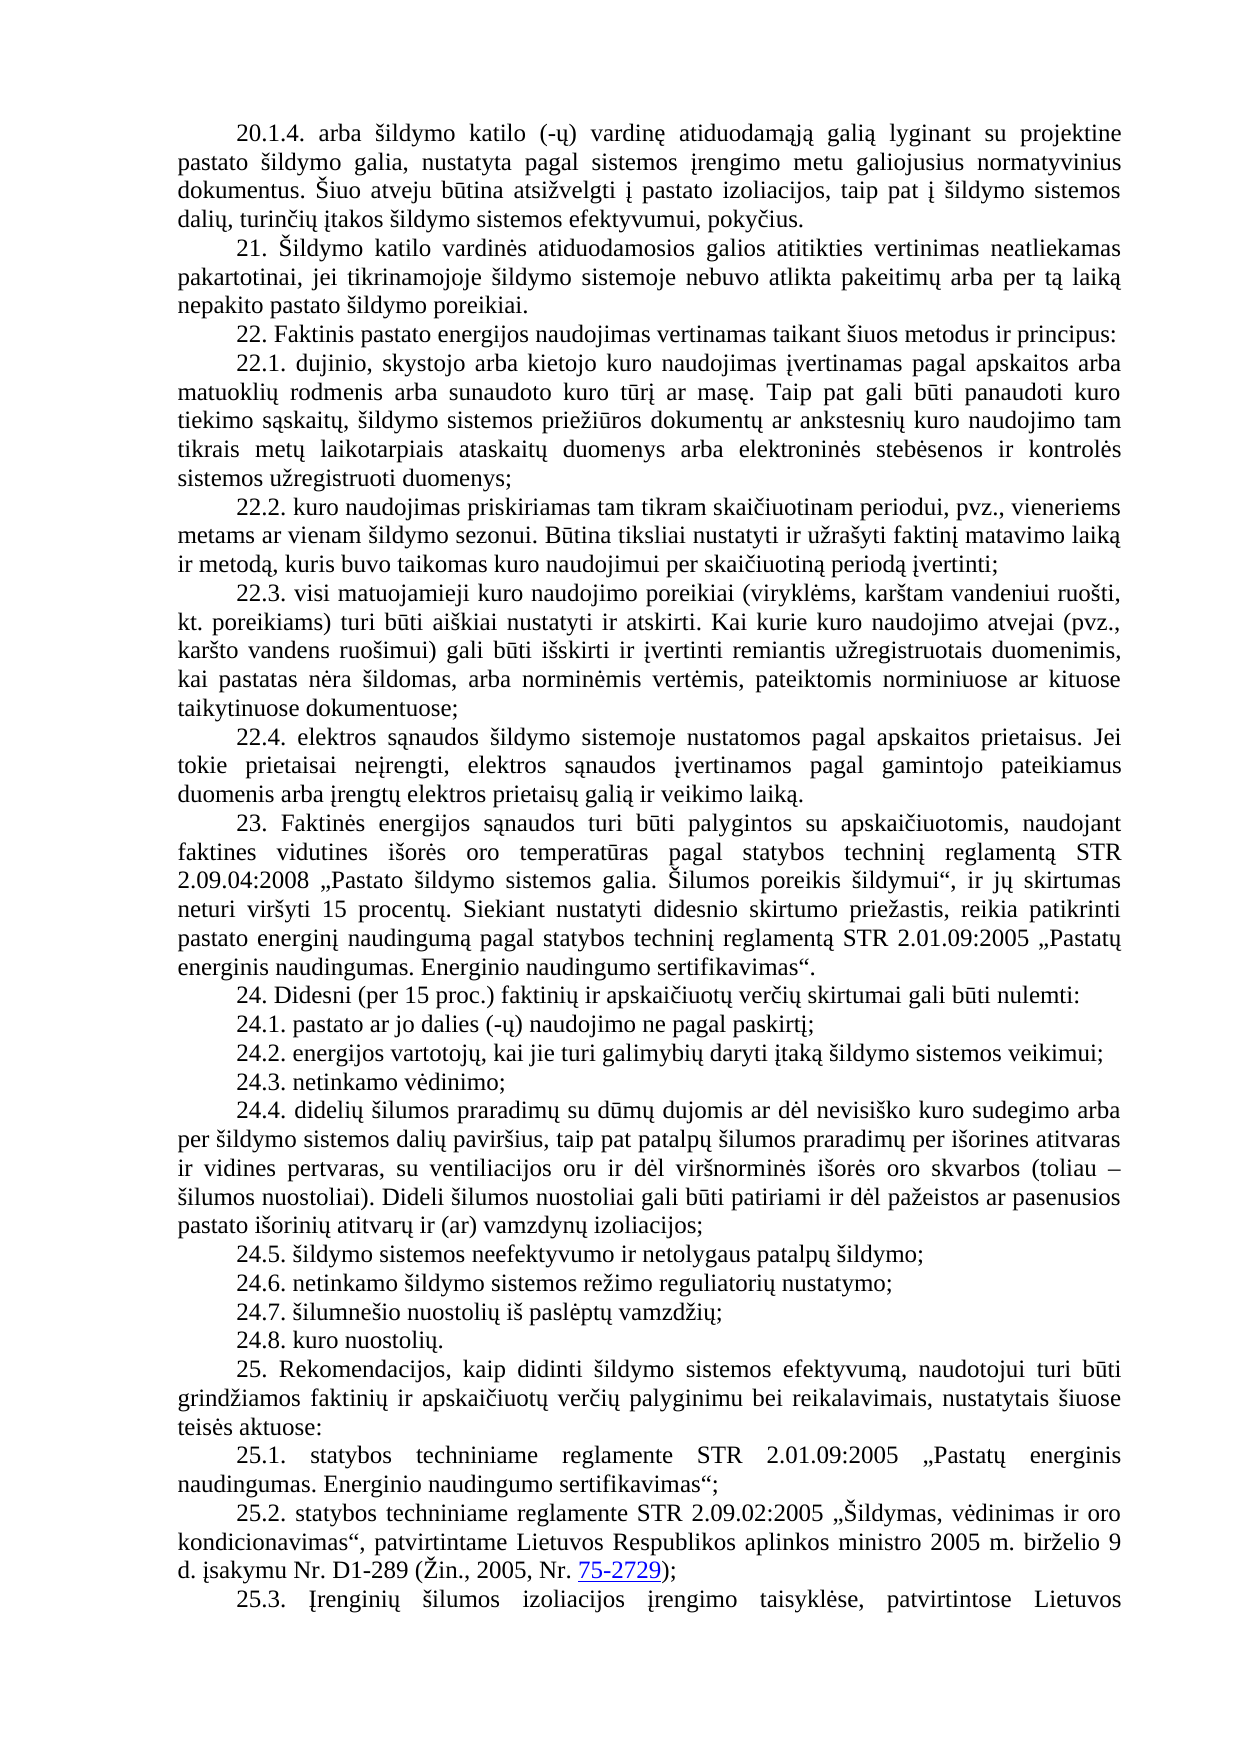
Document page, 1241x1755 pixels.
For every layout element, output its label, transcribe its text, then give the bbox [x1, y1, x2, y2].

text 22.1. dujinio, skystojo arba kietojo kuro naudojimas įvertinamas pagal apskaitos arba matuoklių rodmenis arba sunaudoto kuro tūrį ar masę. Taip pat gali būti panaudoti kuro tiekimo sąskaitų, šildymo sistemos priežiūros dokumentų ar ankstesnių kuro naudojimo tam tikrais metų laikotarpiais ataskaitų duomenys arba elektroninės stebėsenos ir kontrolės sistemos užregistruoti duomenys; [177, 348, 1122, 492]
text 25.1. statybos techniniame reglamente STR 2.01.09:2005 „Pastatų energinis naudingumas. Energinio naudingumo sertifikavimas“; [177, 1441, 1122, 1498]
text 25.3. Įrenginių šilumos izoliacijos įrengimo taisyklėse, patvirtintose Lietuvos [177, 1584, 1122, 1613]
text 21. Šildymo katilo vardinės atiduodamosios galios atitikties vertinimas neatliekamas pakartotinai, jei tikrinamojoje šildymo sistemoje nebuvo atlikta pakeitimų arba per tą laiką nepakito pastato šildymo poreikiai. [177, 233, 1122, 319]
text 24.2. energijos vartotojų, kai jie turi galimybių daryti įtaką šildymo sistemos veikimui; [177, 1038, 1122, 1067]
text 20.1.4. arba šildymo katilo (-ų) vardinę atiduodamąją galią lyginant su projektine pastato šildymo galia, nustatyta pagal sistemos įrengimo metu galiojusius normatyvinius dokumentus. Šiuo atveju būtina atsižvelgti į pastato izoliacijos, taip pat į šildymo sistemos dalių, turinčių įtakos šildymo sistemos efektyvumui, pokyčius. [177, 118, 1122, 233]
text 22.3. visi matuojamieji kuro naudojimo poreikiai (viryklėms, karštam vandeniui ruošti, kt. poreikiams) turi būti aiškiai nustatyti ir atskirti. Kai kurie kuro naudojimo atvejai (pvz., karšto vandens ruošimui) gali būti išskirti ir įvertinti remiantis užregistruotais duomenimis, kai pastatas nėra šildomas, arba norminėmis vertėmis, pateiktomis norminiuose ar kituose taikytinuose dokumentuose; [177, 578, 1122, 722]
text 24.1. pastato ar jo dalies (-ų) naudojimo ne pagal paskirtį; [177, 1009, 1122, 1038]
text 25.2. statybos techniniame reglamente STR 2.09.02:2005 „Šildymas, vėdinimas ir oro kondicionavimas“, patvirtintame Lietuvos Respublikos aplinkos ministro 2005 m. birželio 9 d. įsakymu Nr. D1-289 (Žin., 2005, Nr. 75-2729); [177, 1498, 1122, 1584]
text 24.4. didelių šilumos praradimų su dūmų dujomis ar dėl nevisiško kuro sudegimo arba per šildymo sistemos dalių paviršius, taip pat patalpų šilumos praradimų per išorines atitvaras ir vidines pertvaras, su ventiliacijos oru ir dėl viršnorminės išorės oro skvarbos (toliau – šilumos nuostoliai). Dideli šilumos nuostoliai gali būti patiriami ir dėl pažeistos ar pasenusios pastato išorinių atitvarų ir (ar) vamzdynų izoliacijos; [177, 1096, 1122, 1239]
text 24.8. kuro nuostolių. [177, 1326, 1122, 1354]
text 24. Didesni (per 15 proc.) faktinių ir apskaičiuotų verčių skirtumai gali būti nulemti: [177, 981, 1122, 1009]
text 22. Faktinis pastato energijos naudojimas vertinamas taikant šiuos metodus ir principus: [177, 319, 1122, 348]
text 22.2. kuro naudojimas priskiriamas tam tikram skaičiuotinam periodui, pvz., vieneriems metams ar vienam šildymo sezonui. Būtina tiksliai nustatyti ir užrašyti faktinį matavimo laiką ir metodą, kuris buvo taikomas kuro naudojimui per skaičiuotiną periodą įvertinti; [177, 492, 1122, 578]
text 25. Rekomendacijos, kaip didinti šildymo sistemos efektyvumą, naudotojui turi būti grindžiamos faktinių ir apskaičiuotų verčių palyginimu bei reikalavimais, nustatytais šiuose teisės aktuose: [177, 1354, 1122, 1441]
text 24.3. netinkamo vėdinimo; [177, 1067, 1122, 1096]
text 24.6. netinkamo šildymo sistemos režimo reguliatorių nustatymo; [177, 1268, 1122, 1297]
text 24.5. šildymo sistemos neefektyvumo ir netolygaus patalpų šildymo; [177, 1239, 1122, 1268]
text 22.4. elektros sąnaudos šildymo sistemoje nustatomos pagal apskaitos prietaisus. Jei tokie prietaisai neįrengti, elektros sąnaudos įvertinamos pagal gamintojo pateikiamus duomenis arba įrengtų elektros prietaisų galią ir veikimo laiką. [177, 722, 1122, 808]
text 24.7. šilumnešio nuostolių iš paslėptų vamzdžių; [177, 1297, 1122, 1326]
text 23. Faktinės energijos sąnaudos turi būti palygintos su apskaičiuotomis, naudojant faktines vidutines išorės oro temperatūras pagal statybos techninį reglamentą STR 2.09.04:2008 „Pastato šildymo sistemos galia. Šilumos poreikis šildymui“, ir jų skirtumas neturi viršyti 15 procentų. Siekiant nustatyti didesnio skirtumo priežastis, reikia patikrinti pastato energinį naudingumą pagal statybos techninį reglamentą STR 2.01.09:2005 „Pastatų energinis naudingumas. Energinio naudingumo sertifikavimas“. [177, 808, 1122, 981]
